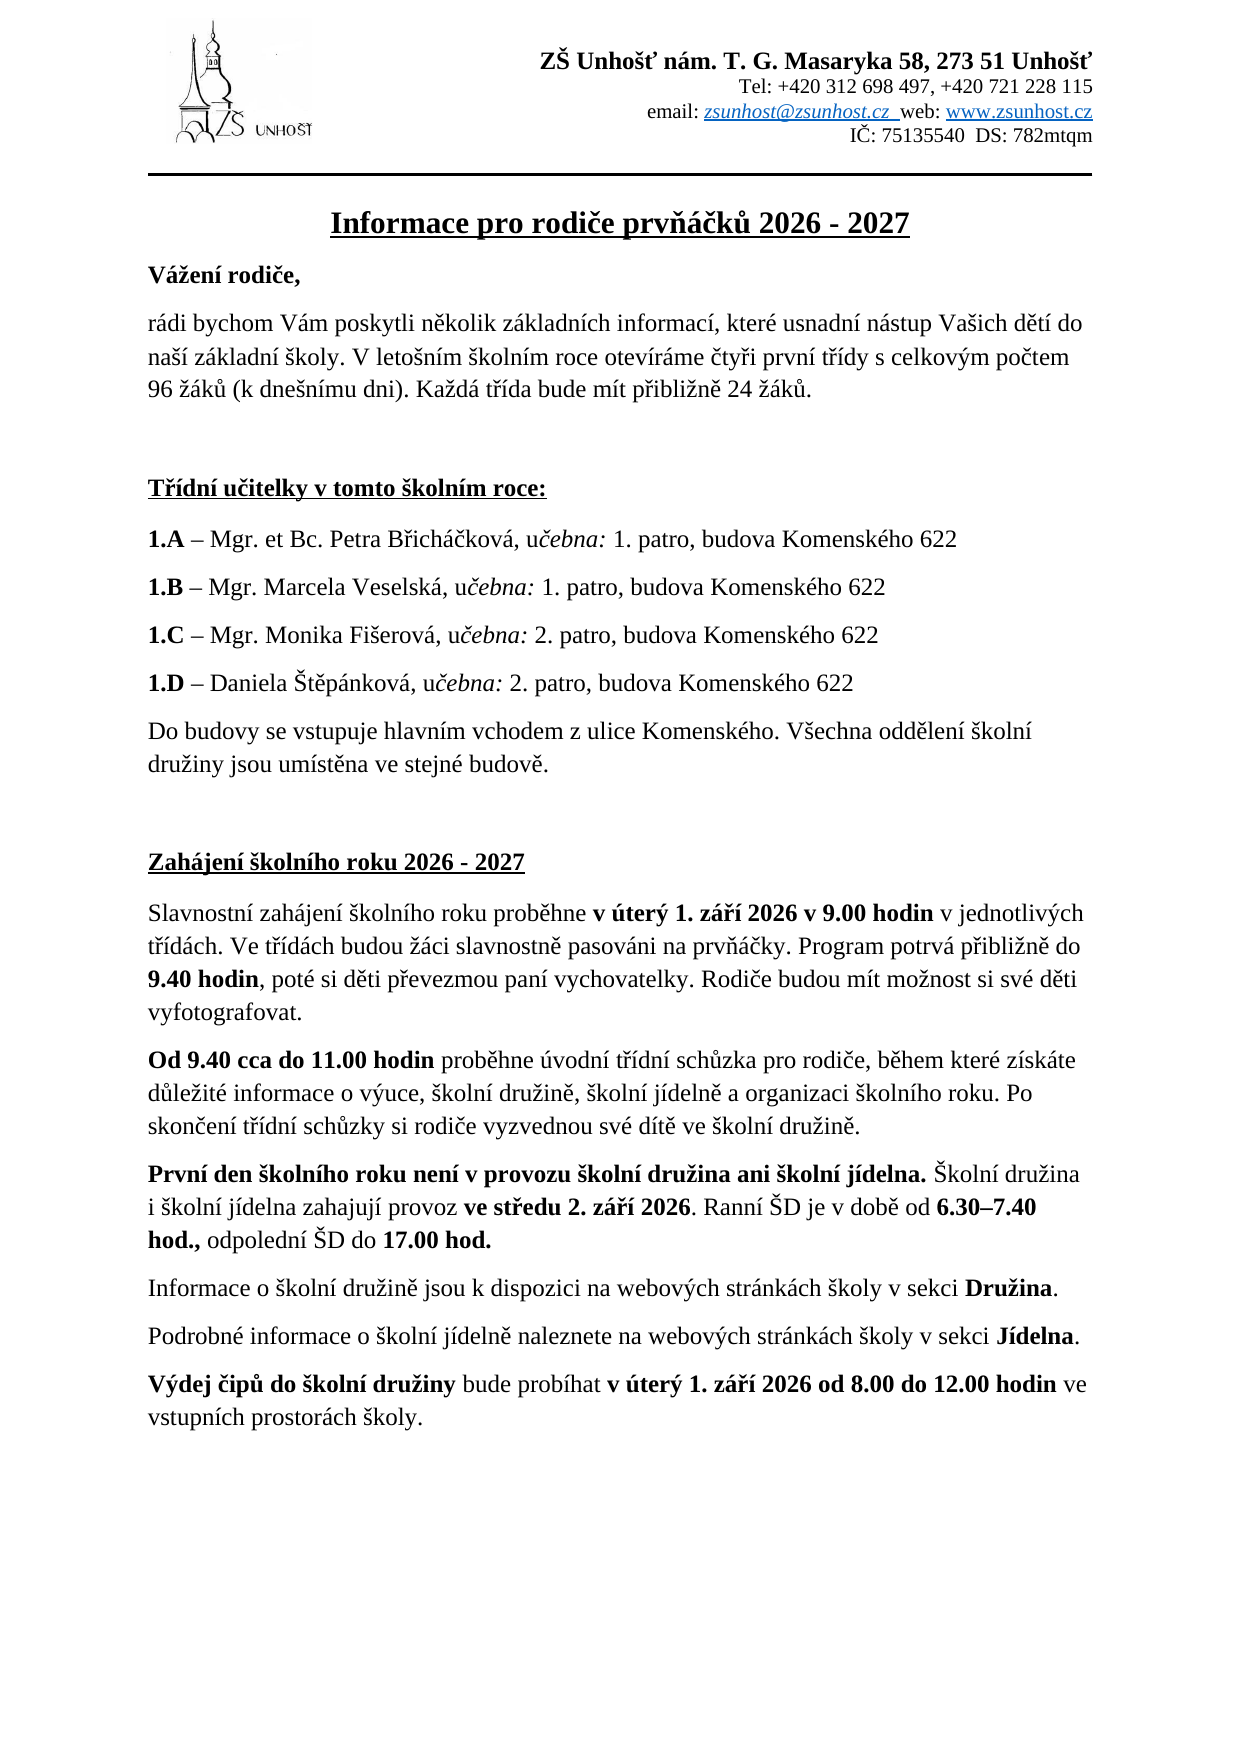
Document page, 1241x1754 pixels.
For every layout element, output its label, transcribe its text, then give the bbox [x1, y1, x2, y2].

picture [165, 18, 316, 148]
text Vážení rodiče, [148, 261, 1092, 289]
text rádi bychom Vám poskytli několik základních informací, které usnadní nástup Vašich dětí do naší základní školy. V letošním školním roce otevíráme čtyři první třídy s celkovým počtem 96 žáků (k dnešnímu dni). Každá třída bude mít přibližně 24 žáků. [148, 308, 1092, 403]
text 1.A – Mgr. et Bc. Petra Břicháčková, učebna: 1. patro, budova Komenského 622 [148, 524, 1092, 552]
text 1.B – Mgr. Marcela Veselská, učebna: 1. patro, budova Komenského 622 [148, 572, 1092, 600]
text Informace pro rodiče prvňáčků 2026 - 2027 [148, 205, 1092, 241]
text Výdej čipů do školní družiny bude probíhat v úterý 1. září 2026 od 8.00 do 12.00 hodin ve vstupních prostorách školy. [148, 1369, 1092, 1431]
text 1.C – Mgr. Monika Fišerová, učebna: 2. patro, budova Komenského 622 [148, 620, 1092, 648]
text 1.D – Daniela Štěpánková, učebna: 2. patro, budova Komenského 622 [148, 668, 1092, 696]
text První den školního roku není v provozu školní družina ani školní jídelna. Školní družina i školní jídelna zahajují provoz ve středu 2. září 2026. Ranní ŠD je v době od 6.30–7.40 hod., odpolední ŠD do 17.00 hod. [148, 1159, 1092, 1254]
text Informace o školní družině jsou k dispozici na webových stránkách školy v sekci Družina. [148, 1273, 1092, 1302]
text Slavnostní zahájení školního roku proběhne v úterý 1. září 2026 v 9.00 hodin v jednotlivých třídách. Ve třídách budou žáci slavnostně pasováni na prvňáčky. Program potrvá přibližně do 9.40 hodin, poté si děti převezmou paní vychovatelky. Rodiče budou mít možnost si své děti vyfotografovat. [148, 898, 1092, 1026]
text Podrobné informace o školní jídelně naleznete na webových stránkách školy v sekci Jídelna. [148, 1321, 1092, 1350]
text Do budovy se vstupuje hlavním vchodem z ulice Komenského. Všechna oddělení školní družiny jsou umístěna ve stejné budově. [148, 716, 1092, 777]
text Třídní učitelky v tomto školním roce: [148, 473, 1092, 502]
text Zahájení školního roku 2026 - 2027 [148, 847, 1092, 876]
text Od 9.40 cca do 11.00 hodin proběhne úvodní třídní schůzka pro rodiče, během které získáte důležité informace o výuce, školní družině, školní jídelně a organizaci školního roku. Po skončení třídní schůzky si rodiče vyzvednou své dítě ve školní družině. [148, 1045, 1092, 1140]
